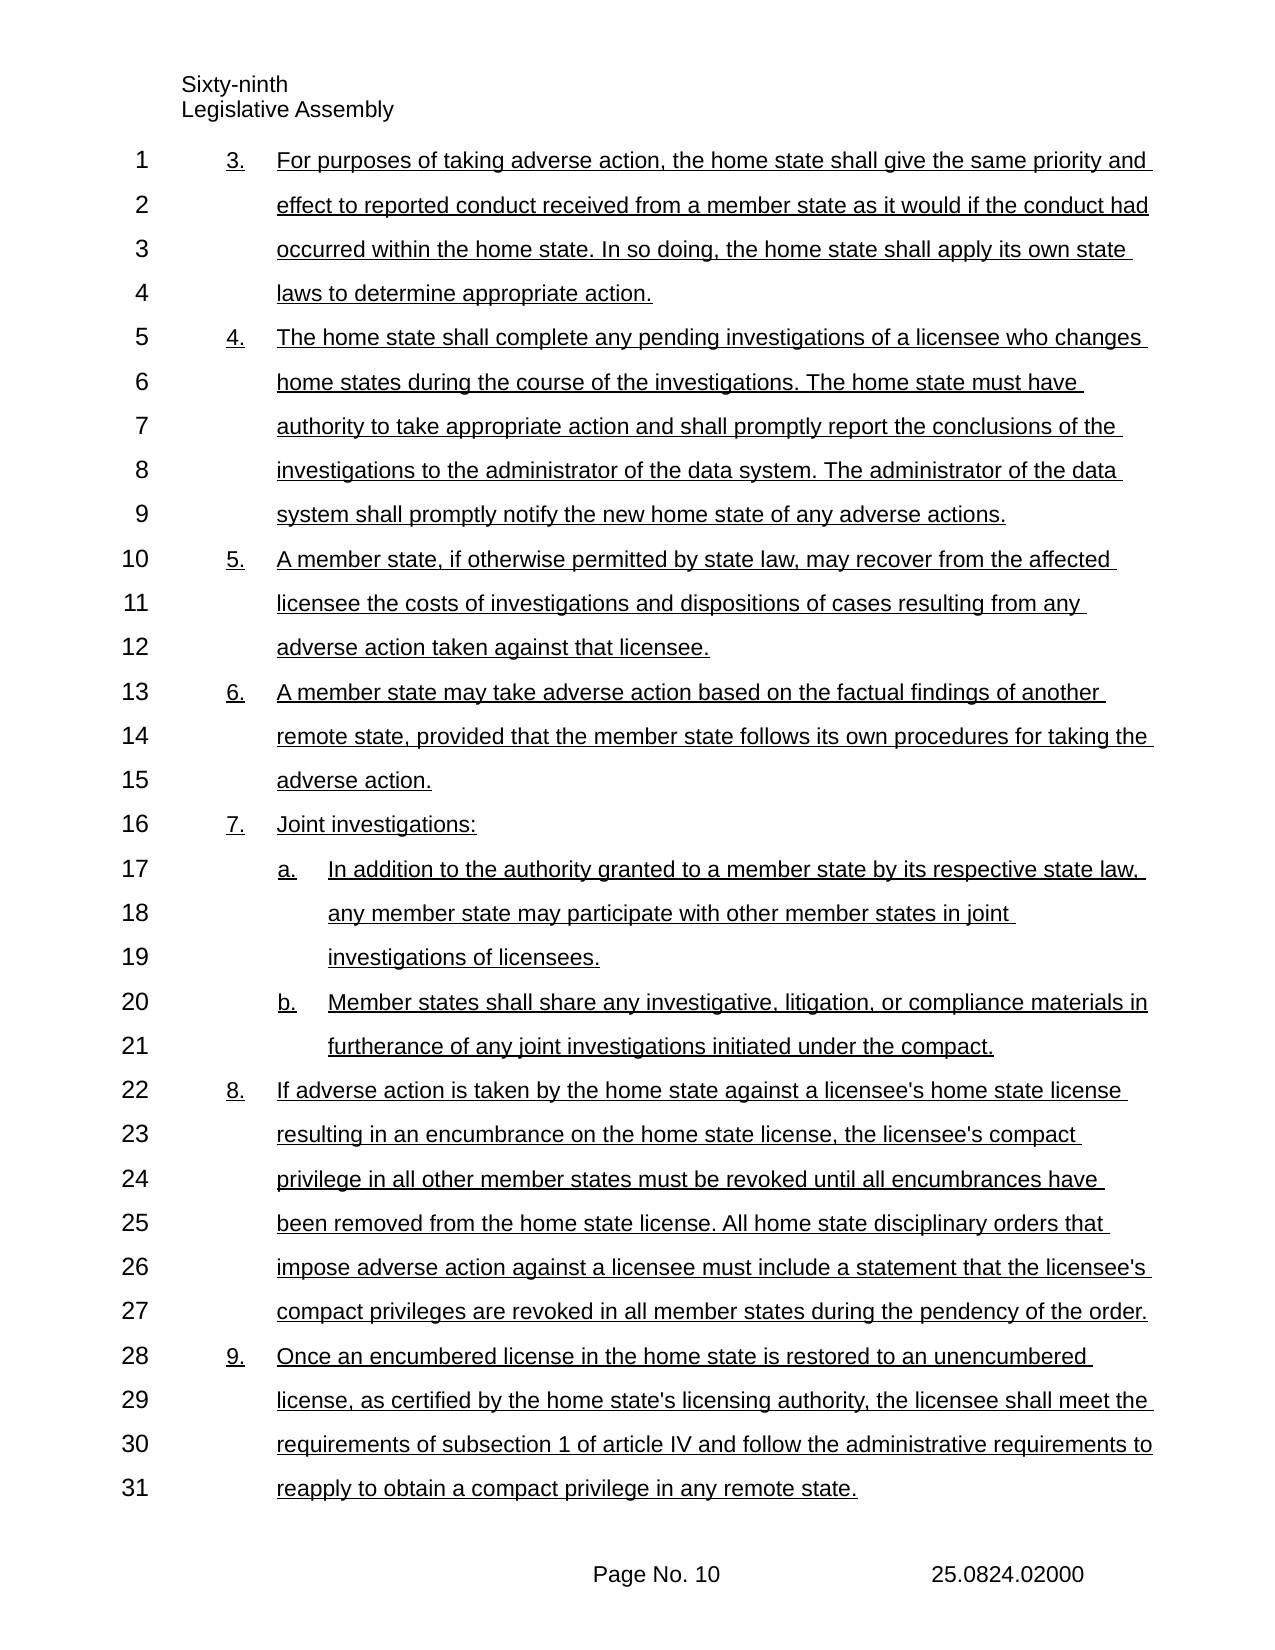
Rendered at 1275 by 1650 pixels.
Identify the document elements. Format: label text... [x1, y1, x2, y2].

text 5. A member state, if otherwise permitted by state law, may recover from the affected licensee the costs of investigations and dispositions of cases resulting from any adverse action taken against that licensee. [181, 532, 1154, 664]
text 8. If adverse action is taken by the home state against a licensee's home state license resulting in an encumbrance on the home state license, the licensee's compact privilege in all other member states must be revoked until all encumbrances have been removed from the home state license. All home state disciplinary orders that impose adverse action against a licensee must include a statement that the licensee's compact privileges are revoked in all member states during the pendency of the order. [181, 1063, 1154, 1329]
text 9. Once an encumbered license in the home state is restored to an unencumbered license, as certified by the home state's licensing authority, the licensee shall meet the requirements of subsection 1 of article IV and follow the administrative requirements to reapply to obtain a compact privilege in any remote state. [181, 1329, 1154, 1506]
text b. Member states shall share any investigative, litigation, or compliance materials in furtherance of any joint investigations initiated under the compact. [181, 974, 1154, 1063]
text 6. A member state may take adverse action based on the factual findings of another remote state, provided that the member state follows its own procedures for taking the adverse action. [181, 664, 1154, 797]
text 4. The home state shall complete any pending investigations of a licensee who changes home states during the course of the investigations. The home state must have authority to take appropriate action and shall promptly report the conclusions of the investigations to the administrator of the data system. The administrator of the data system shall promptly notify the new home state of any adverse actions. [181, 310, 1154, 532]
text 7. Joint investigations: [181, 797, 1154, 842]
text 3. For purposes of taking adverse action, the home state shall give the same priority and effect to reported conduct received from a member state as it would if the conduct had occurred within the home state. In so doing, the home state shall apply its own state laws to determine appropriate action. [181, 133, 1154, 310]
text a. In addition to the authority granted to a member state by its respective state law, any member state may participate with other member states in joint investigations of licensees. [181, 842, 1154, 974]
